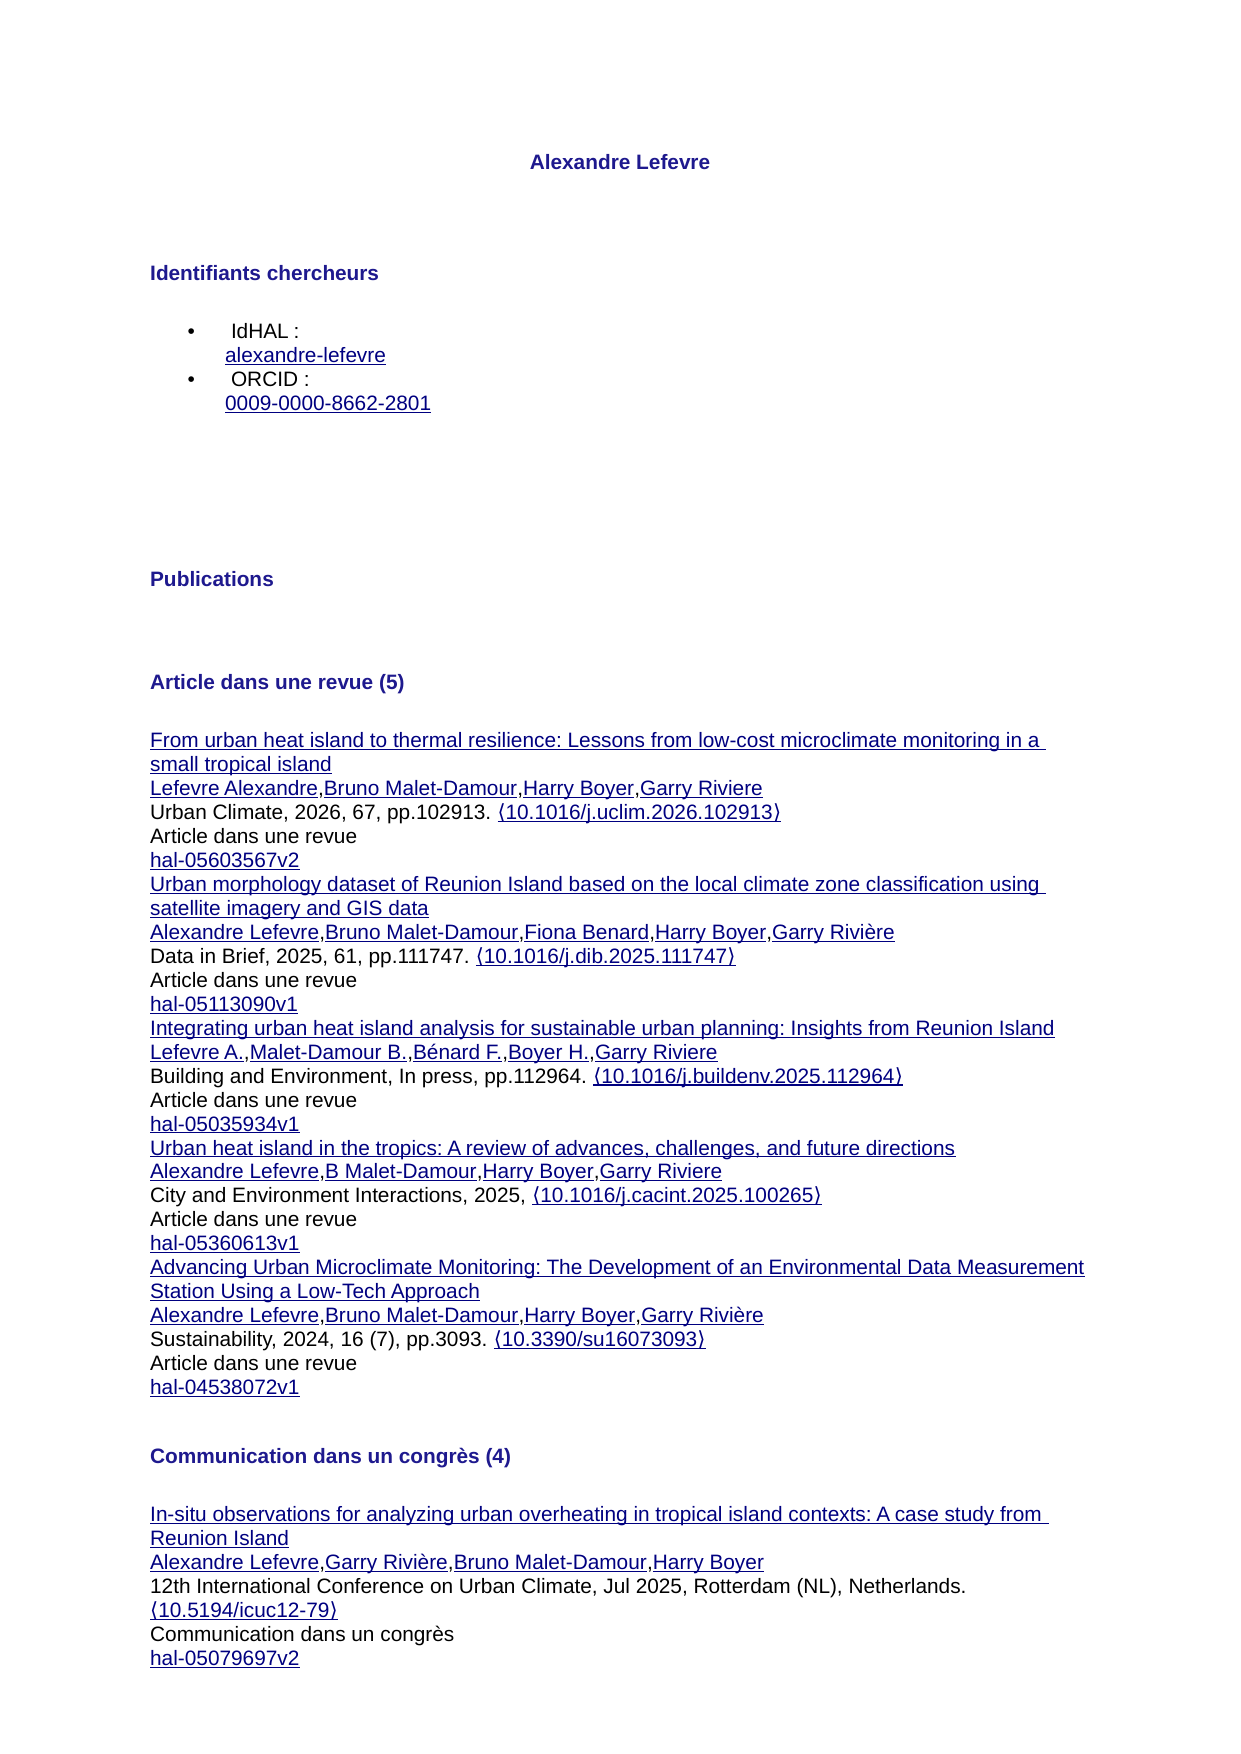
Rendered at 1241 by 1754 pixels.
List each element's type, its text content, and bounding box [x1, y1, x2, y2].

table_header From urban heat island to thermal resilience: Lessons from low-cost microclimate monitoring in a small tropical island Lefevre Alexandre,Bruno Malet-Damour,Harry Boyer,Garry Riviere Urban Climate, 2026, 67, pp.102913. ⟨10.1016/j.uclim.2026.102913⟩ Article dans une revue hal-05603567v2 [150, 728, 1090, 872]
subtitle Identifiants chercheurs [150, 260, 1090, 284]
table_cell Integrating urban heat island analysis for sustainable urban planning: Insights from Reunion Island Lefevre A.,Malet-Damour B.,Bénard F.,Boyer H.,Garry Riviere Building and Environment, In press, pp.112964. ⟨10.1016/j.buildenv.2025.112964⟩ Article dans une revue hal-05035934v1 [150, 1016, 1090, 1135]
subtitle Article dans une revue (5) [150, 670, 1090, 694]
subtitle Publications [150, 567, 1090, 591]
table_cell Urban heat island in the tropics: A review of advances, challenges, and future directions Alexandre Lefevre,B Malet-Damour,Harry Boyer,Garry Riviere City and Environment Interactions, 2025, ⟨10.1016/j.cacint.2025.100265⟩ Article dans une revue hal-05360613v1 [150, 1135, 1090, 1255]
list ORCID : [187, 367, 1090, 391]
table_cell Advancing Urban Microclimate Monitoring: The Development of an Environmental Data Measurement Station Using a Low-Tech Approach Alexandre Lefevre,Bruno Malet-Damour,Harry Boyer,Garry Rivière Sustainability, 2024, 16 (7), pp.3093. ⟨10.3390/su16073093⟩ Article dans une revue hal-04538072v1 [150, 1255, 1090, 1399]
subtitle Alexandre Lefevre [150, 150, 1090, 174]
table_cell Urban morphology dataset of Reunion Island based on the local climate zone classification using satellite imagery and GIS data Alexandre Lefevre,Bruno Malet-Damour,Fiona Benard,Harry Boyer,Garry Rivière Data in Brief, 2025, 61, pp.111747. ⟨10.1016/j.dib.2025.111747⟩ Article dans une revue hal-05113090v1 [150, 872, 1090, 1016]
list IdHAL : [187, 319, 1090, 343]
subtitle Communication dans un congrès (4) [150, 1444, 1090, 1468]
list 0009-0000-8662-2801 [187, 391, 1090, 414]
table_header In-situ observations for analyzing urban overheating in tropical island contexts: A case study from Reunion Island Alexandre Lefevre,Garry Rivière,Bruno Malet-Damour,Harry Boyer 12th International Conference on Urban Climate, Jul 2025, Rotterdam (NL), Netherlands. ⟨10.5194/icuc12-79⟩ Communication dans un congrès hal-05079697v2 [150, 1502, 1090, 1670]
list alexandre-lefevre [187, 343, 1090, 367]
